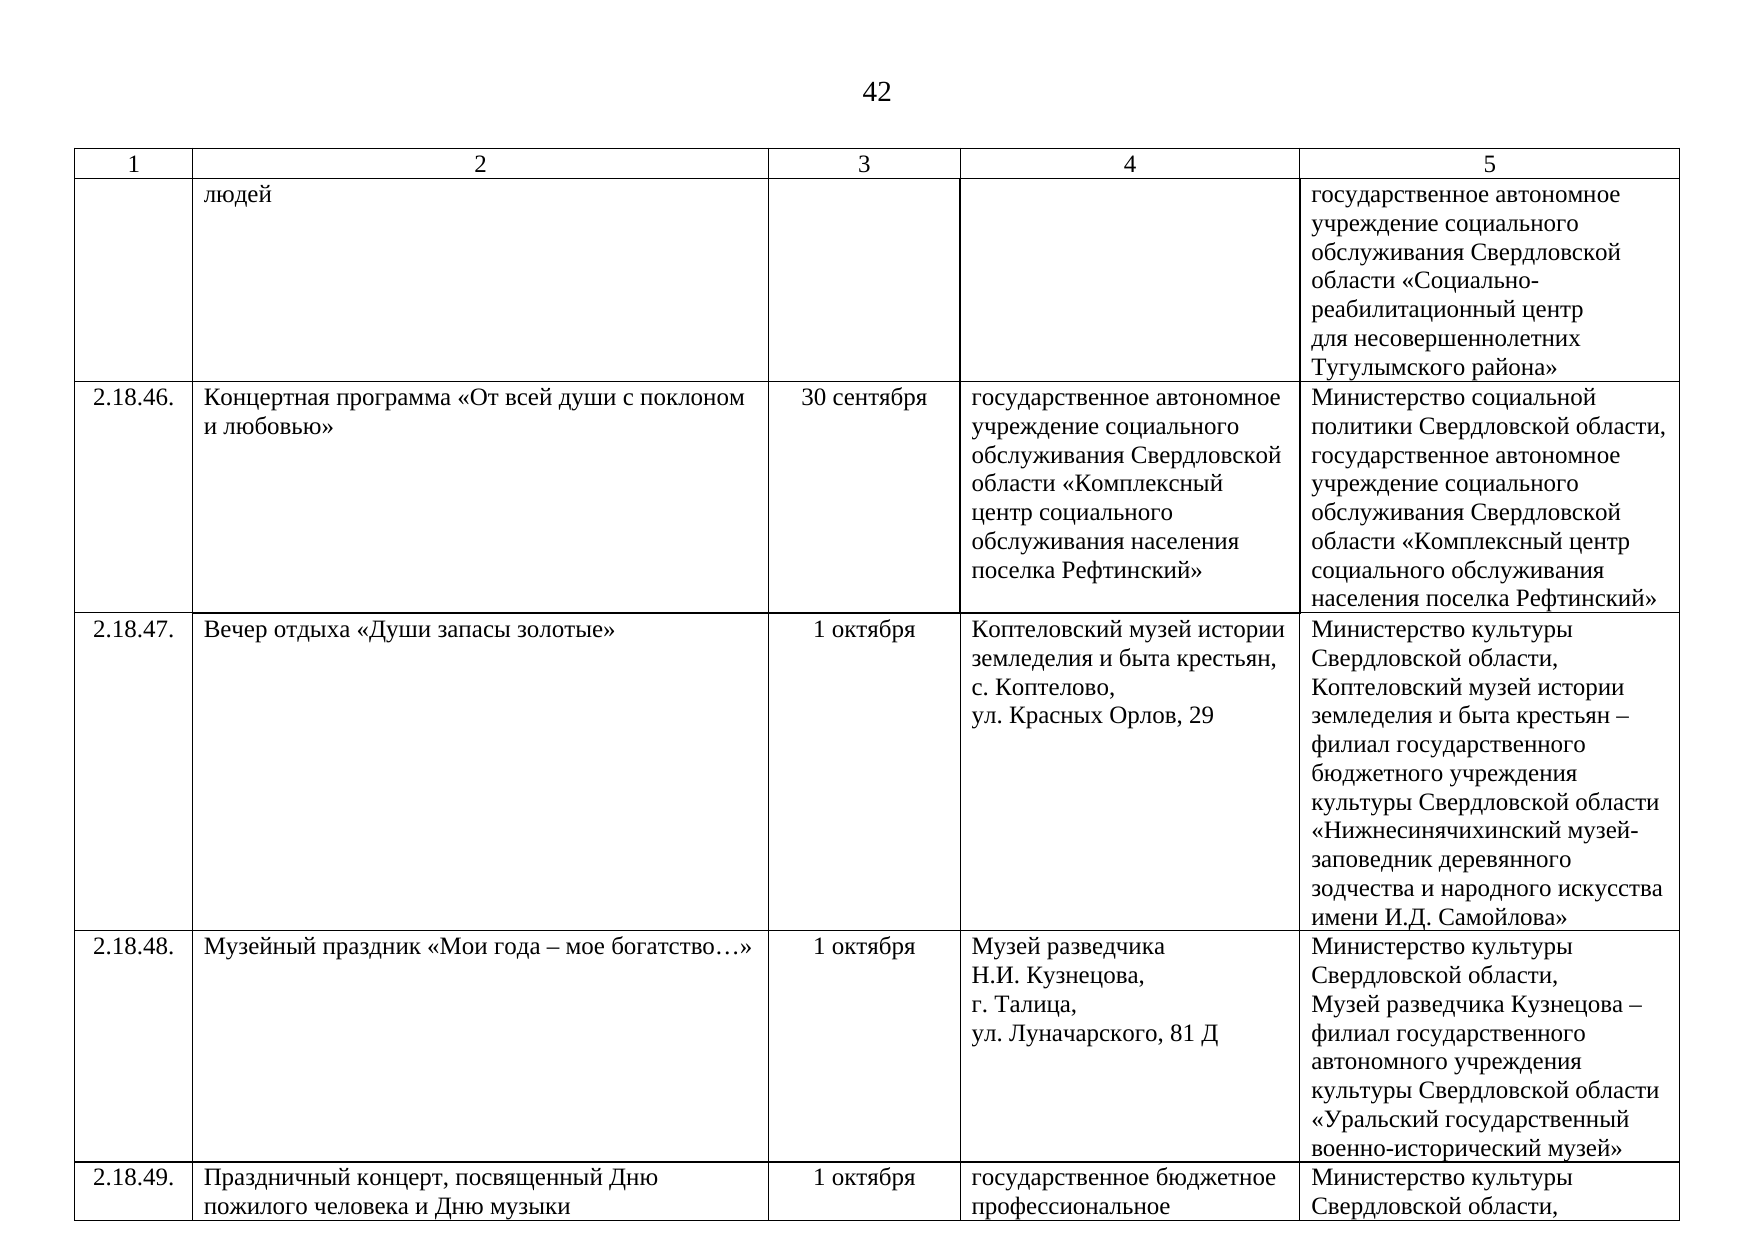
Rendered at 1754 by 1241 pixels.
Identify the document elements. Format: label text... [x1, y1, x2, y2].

table_cell 2.18.46. [75, 382, 192, 612]
table_cell Министерство культуры Свердловской области, Музей разведчика Кузнецова – филиал государственного автономного учреждения культуры Свердловской области «Уральский государственный военно-исторический музей» [1300, 931, 1679, 1161]
table_header 4 [961, 149, 1299, 177]
table_header 3 [769, 149, 960, 177]
table_cell 1 октября [769, 931, 960, 1161]
table_cell Праздничный концерт, посвященный Дню пожилого человека и Дню музыки [193, 1163, 768, 1220]
table_cell [769, 179, 959, 381]
table_header 5 [1300, 149, 1679, 177]
table_cell государственное бюджетное профессиональное [961, 1163, 1299, 1220]
table_cell 1 октября [769, 614, 960, 930]
table_cell 1 октября [769, 1163, 960, 1220]
table_cell людей [193, 179, 768, 381]
table_cell Министерство культуры Свердловской области, [1300, 1163, 1679, 1220]
table_cell Музейный праздник «Мои года – мое богатство…» [193, 931, 768, 1161]
table_cell 2.18.49. [75, 1163, 192, 1220]
table_cell Коптеловский музей истории земледелия и быта крестьян, с. Коптелово, ул. Красных Орлов, 29 [961, 614, 1299, 930]
table_header 1 [75, 149, 192, 177]
table_cell Министерство социальной политики Свердловской области, государственное автономное учреждение социального обслуживания Свердловской области «Комплексный центр социального обслуживания населения поселка Рефтинский» [1301, 382, 1679, 612]
table_cell Министерство культуры Свердловской области, Коптеловский музей истории земледелия и быта крестьян – филиал государственного бюджетного учреждения культуры Свердловской области «Нижнесинячихинский музей-заповедник деревянного зодчества и народного искусства имени И.Д. Самойлова» [1300, 613, 1679, 930]
table_cell Музей разведчика Н.И. Кузнецова, г. Талица, ул. Луначарского, 81 Д [961, 931, 1299, 1161]
table_cell 2.18.48. [75, 931, 192, 1161]
table_cell [961, 179, 1299, 381]
table_cell 2.18.47. [75, 613, 192, 930]
table_cell государственное автономное учреждение социального обслуживания Свердловской области «Комплексный центр социального обслуживания населения поселка Рефтинский» [961, 382, 1299, 612]
table_cell 30 сентября [769, 382, 959, 612]
table_cell государственное автономное учреждение социального обслуживания Свердловской области «Социально-реабилитационный центр для несовершеннолетних Тугулымского района» [1301, 179, 1679, 381]
table_cell Вечер отдыха «Души запасы золотые» [193, 614, 768, 930]
table_cell [75, 179, 192, 381]
table_header 2 [193, 149, 768, 177]
table_cell Концертная программа «От всей души с поклоном и любовью» [193, 382, 768, 612]
